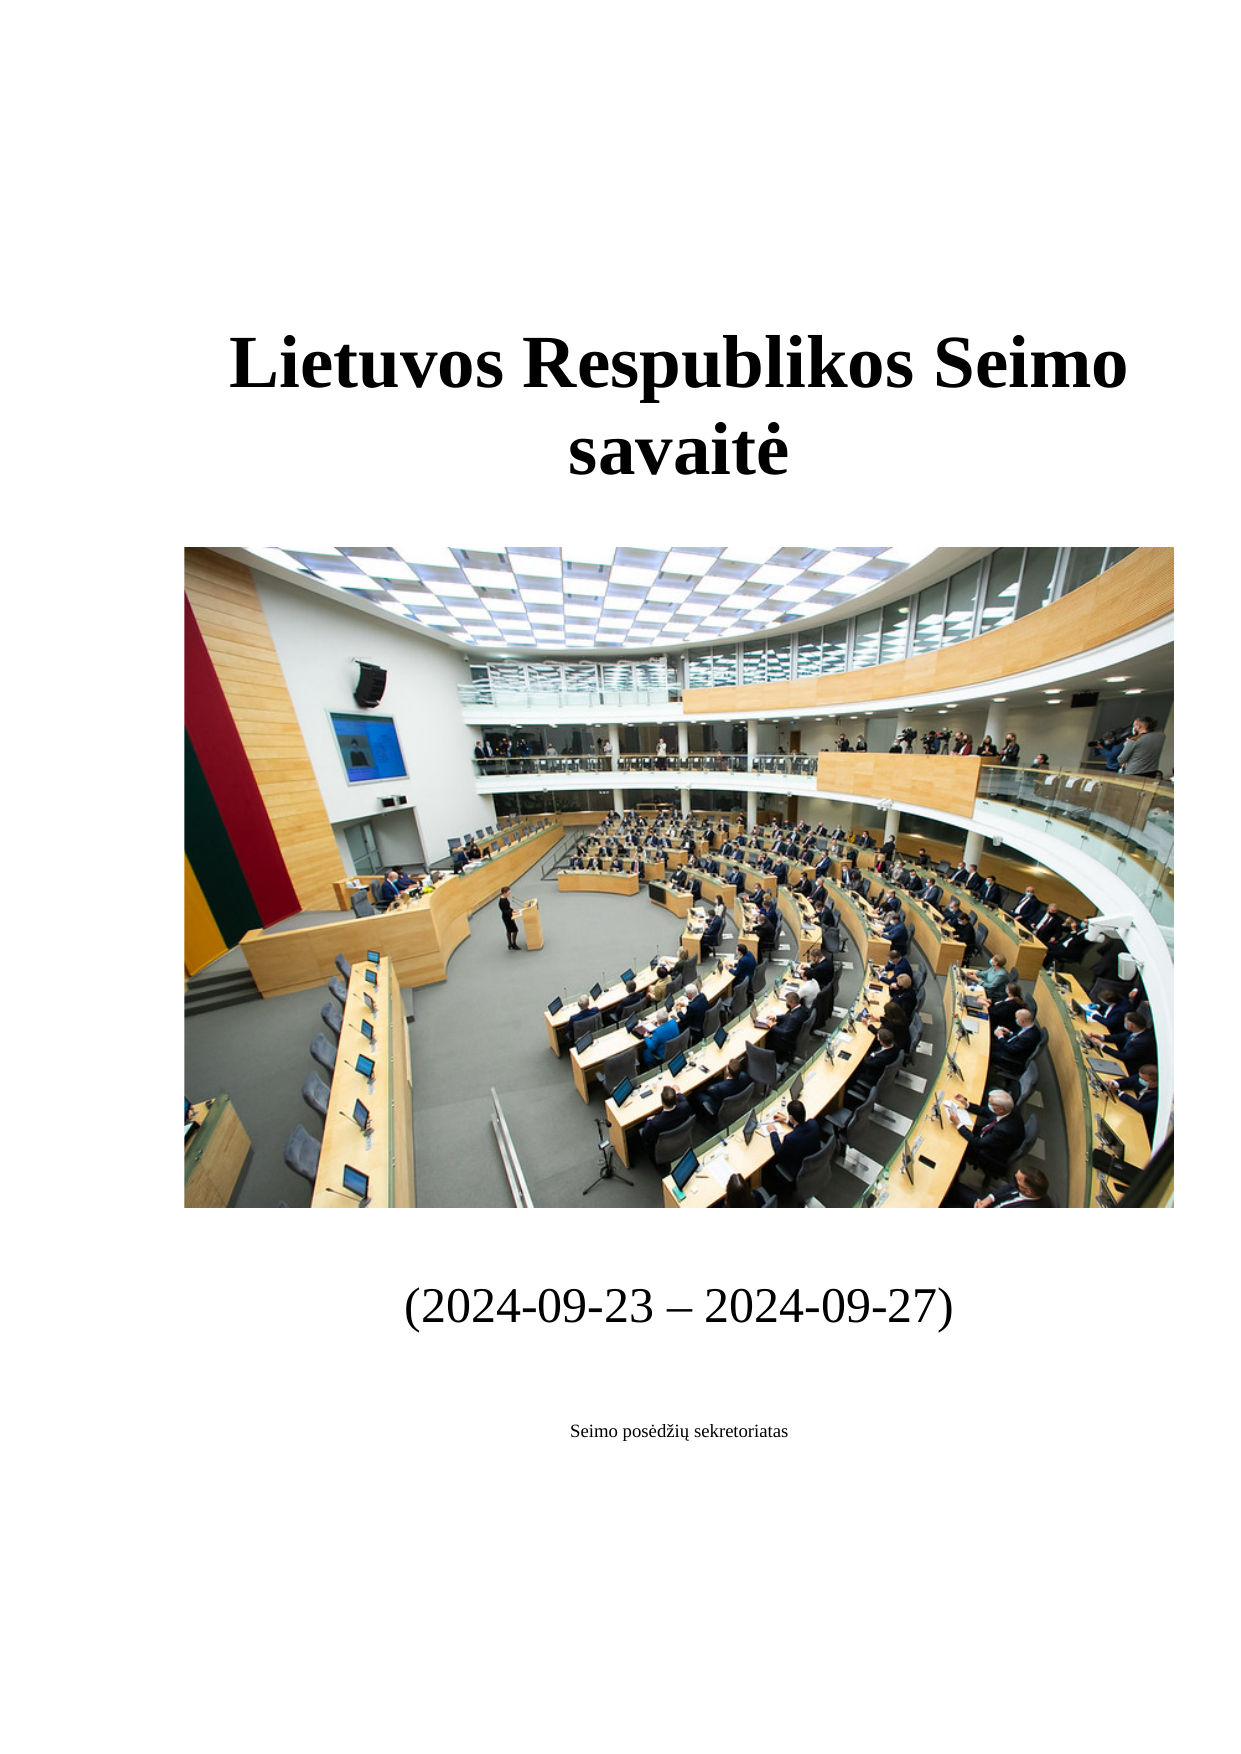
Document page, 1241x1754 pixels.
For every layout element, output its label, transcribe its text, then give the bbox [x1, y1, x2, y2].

text Lietuvos Respublikos Seimo savaitė [177, 318, 1181, 490]
text (2024-09-23 – 2024-09-27) [177, 1276, 1181, 1333]
text Seimo posėdžių sekretoriatas [177, 1419, 1181, 1441]
